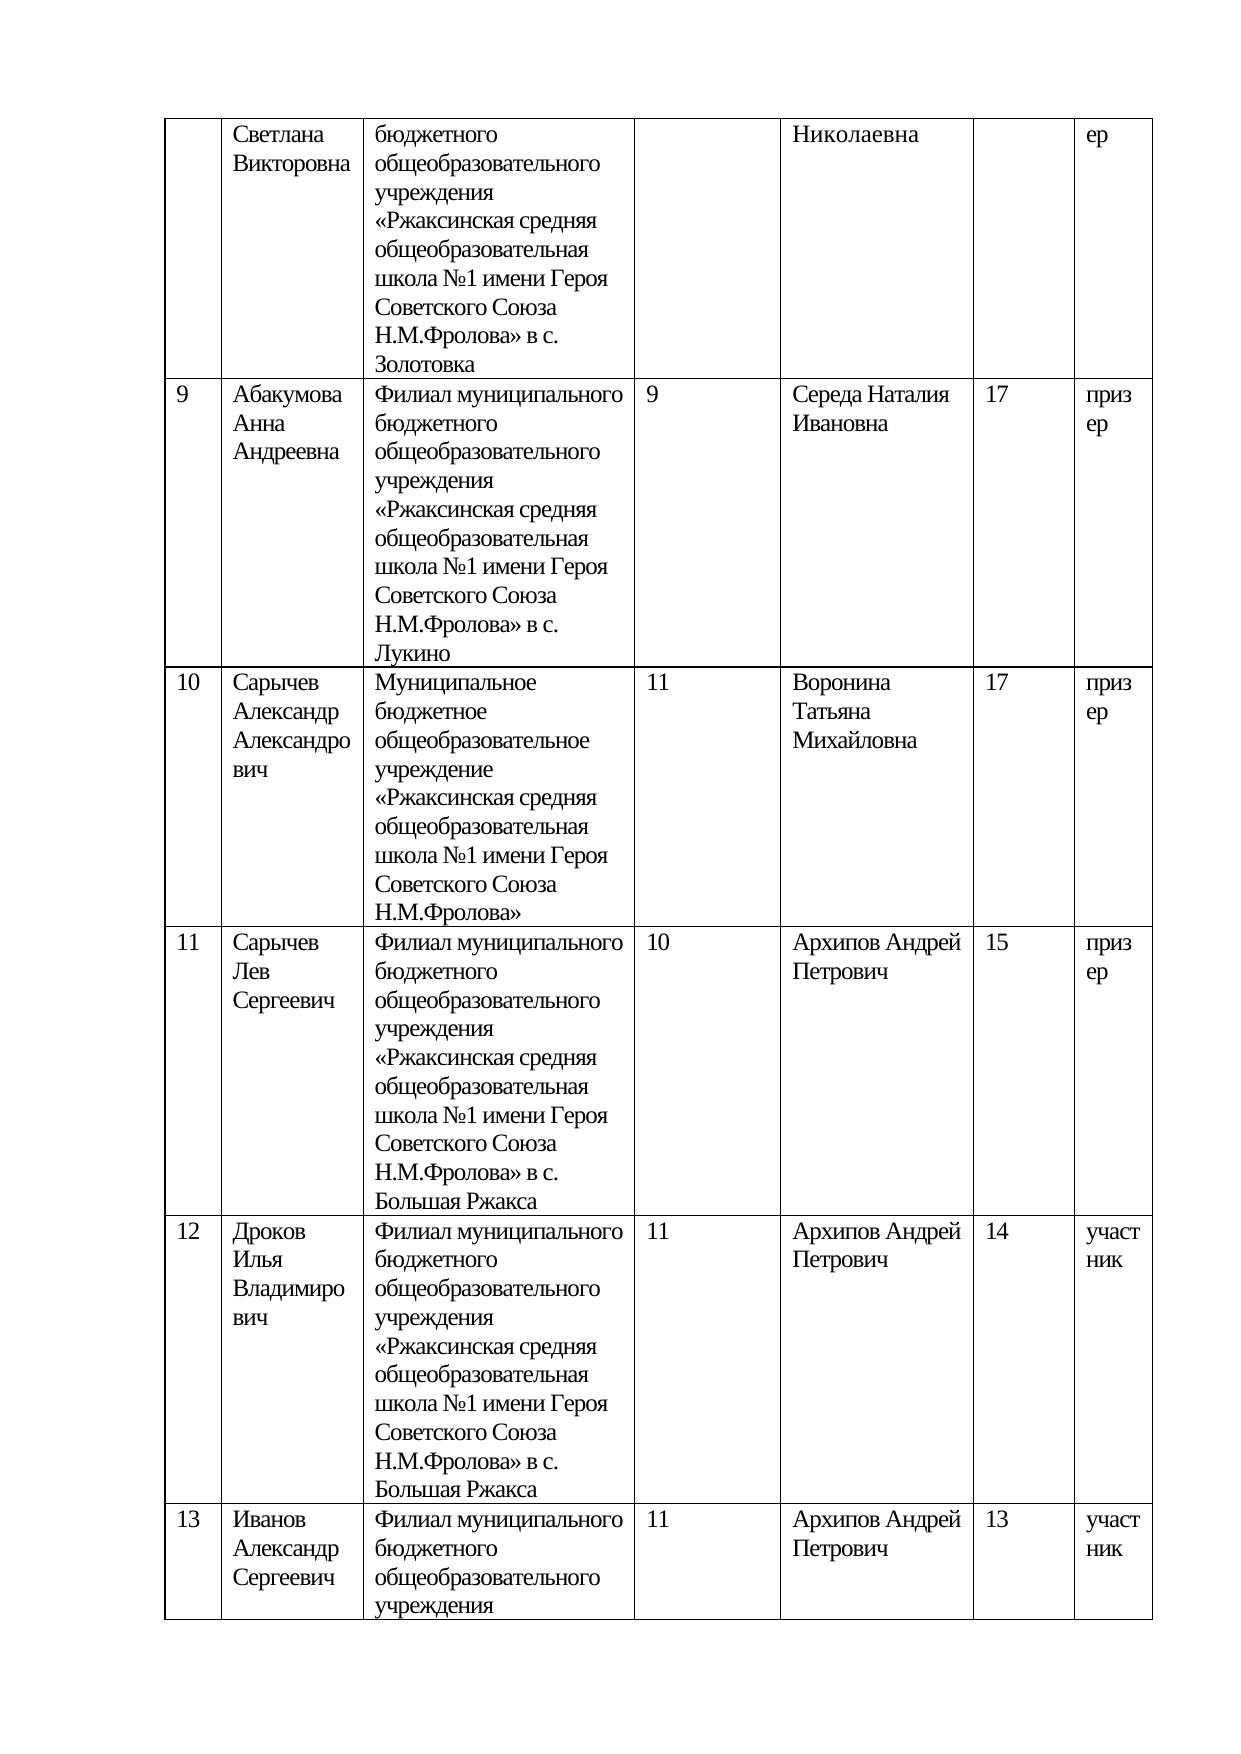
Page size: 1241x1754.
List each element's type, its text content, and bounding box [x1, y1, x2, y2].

table_cell Филиал муниципального бюджетного общеобразовательного учреждения «Ржаксинская средняя общеобразовательная школа №1 имени Героя Советского Союза Н.М.Фролова» в с. Большая Ржакса [364, 927, 634, 1215]
table_cell Дроков Илья Владимирович [222, 1216, 363, 1503]
table_cell 11 [635, 1504, 780, 1619]
table_cell призер [1075, 927, 1152, 1215]
table_cell участник [1075, 1216, 1152, 1503]
table_cell бюджетного общеобразовательного учреждения «Ржаксинская средняя общеобразовательная школа №1 имени Героя Советского Союза Н.М.Фролова» в с. Золотовка [364, 119, 634, 378]
table_cell Архипов Андрей Петрович [781, 1504, 973, 1619]
table_cell 12 [166, 1216, 221, 1503]
table_cell [166, 119, 221, 378]
table_cell [635, 119, 780, 378]
table_cell призер [1075, 379, 1152, 666]
table_cell 15 [974, 927, 1074, 1215]
table_cell 13 [974, 1504, 1074, 1619]
table_cell Сарычев Александр Александрович [222, 668, 363, 926]
table_cell 14 [974, 1216, 1074, 1503]
table_cell Воронина Татьяна Михайловна [781, 668, 973, 926]
table_cell 11 [635, 668, 780, 926]
table_cell 13 [166, 1504, 221, 1619]
table_cell [974, 119, 1074, 378]
table_cell Филиал муниципального бюджетного общеобразовательного учреждения «Ржаксинская средняя общеобразовательная школа №1 имени Героя Советского Союза Н.М.Фролова» в с. Лукино [364, 379, 634, 666]
table_cell Архипов Андрей Петрович [781, 1216, 973, 1503]
table_cell Светлана Викторовна [222, 119, 363, 378]
table_cell Филиал муниципального бюджетного общеобразовательного учреждения [364, 1504, 634, 1619]
table_cell Иванов Александр Сергеевич [222, 1504, 363, 1619]
table_cell 17 [974, 668, 1074, 926]
table_cell Муниципальное бюджетное общеобразовательное учреждение «Ржаксинская средняя общеобразовательная школа №1 имени Героя Советского Союза Н.М.Фролова» [364, 668, 634, 926]
table_cell призер [1075, 668, 1152, 926]
table_cell Сарычев Лев Сергеевич [222, 927, 363, 1215]
table_cell Николаевна [781, 119, 973, 378]
table_cell 11 [635, 1216, 780, 1503]
table_cell Середа Наталия Ивановна [781, 379, 973, 666]
table_cell 10 [166, 668, 221, 926]
table_cell Абакумова Анна Андреевна [222, 379, 363, 666]
table_cell Архипов Андрей Петрович [781, 927, 973, 1215]
table_cell 11 [166, 927, 221, 1215]
table_cell участник [1075, 1504, 1152, 1619]
table_cell 9 [635, 379, 780, 666]
table_cell Филиал муниципального бюджетного общеобразовательного учреждения «Ржаксинская средняя общеобразовательная школа №1 имени Героя Советского Союза Н.М.Фролова» в с. Большая Ржакса [364, 1216, 634, 1503]
table_cell ер [1075, 119, 1152, 378]
table_cell 17 [974, 379, 1074, 666]
table_cell 9 [166, 379, 221, 666]
table_cell 10 [635, 927, 780, 1215]
